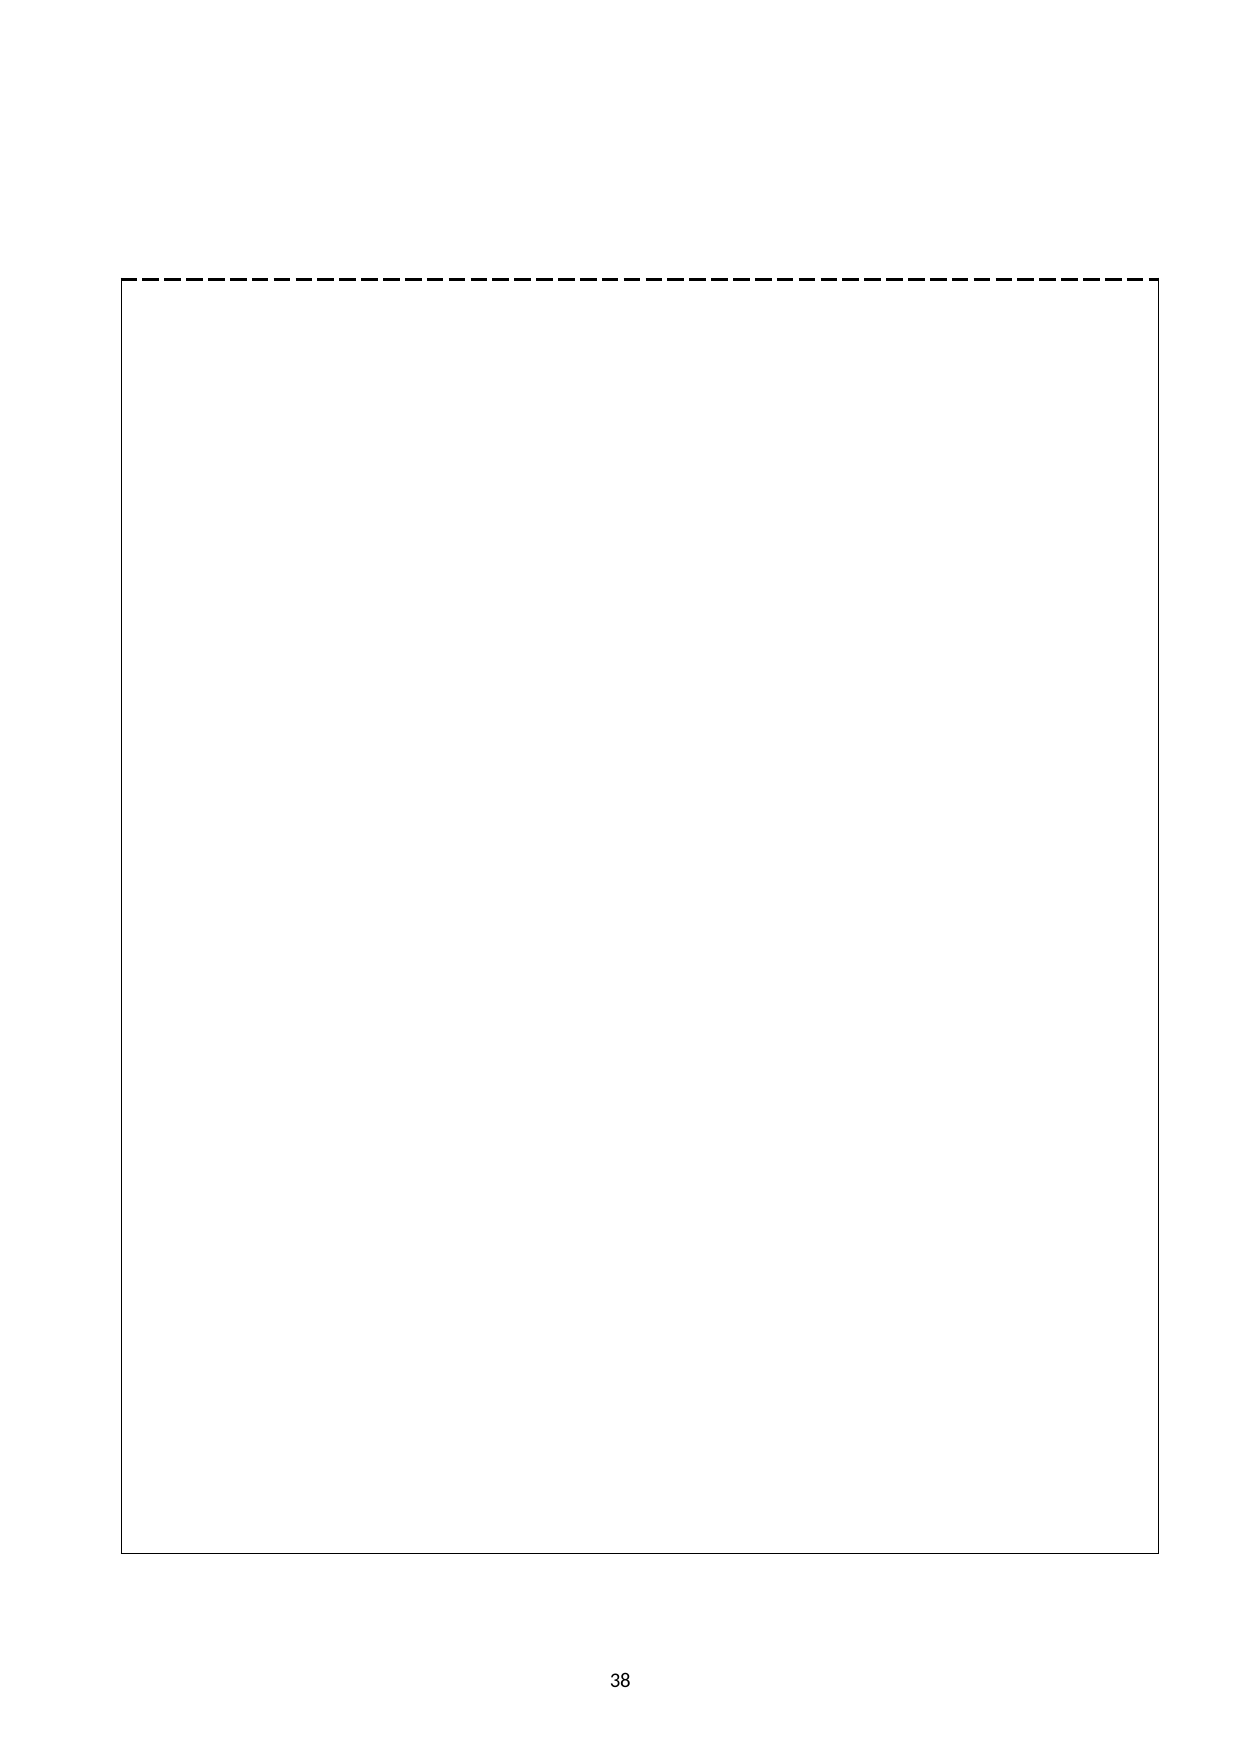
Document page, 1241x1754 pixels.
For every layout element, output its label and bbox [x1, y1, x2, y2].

table_cell [122, 278, 1158, 1553]
